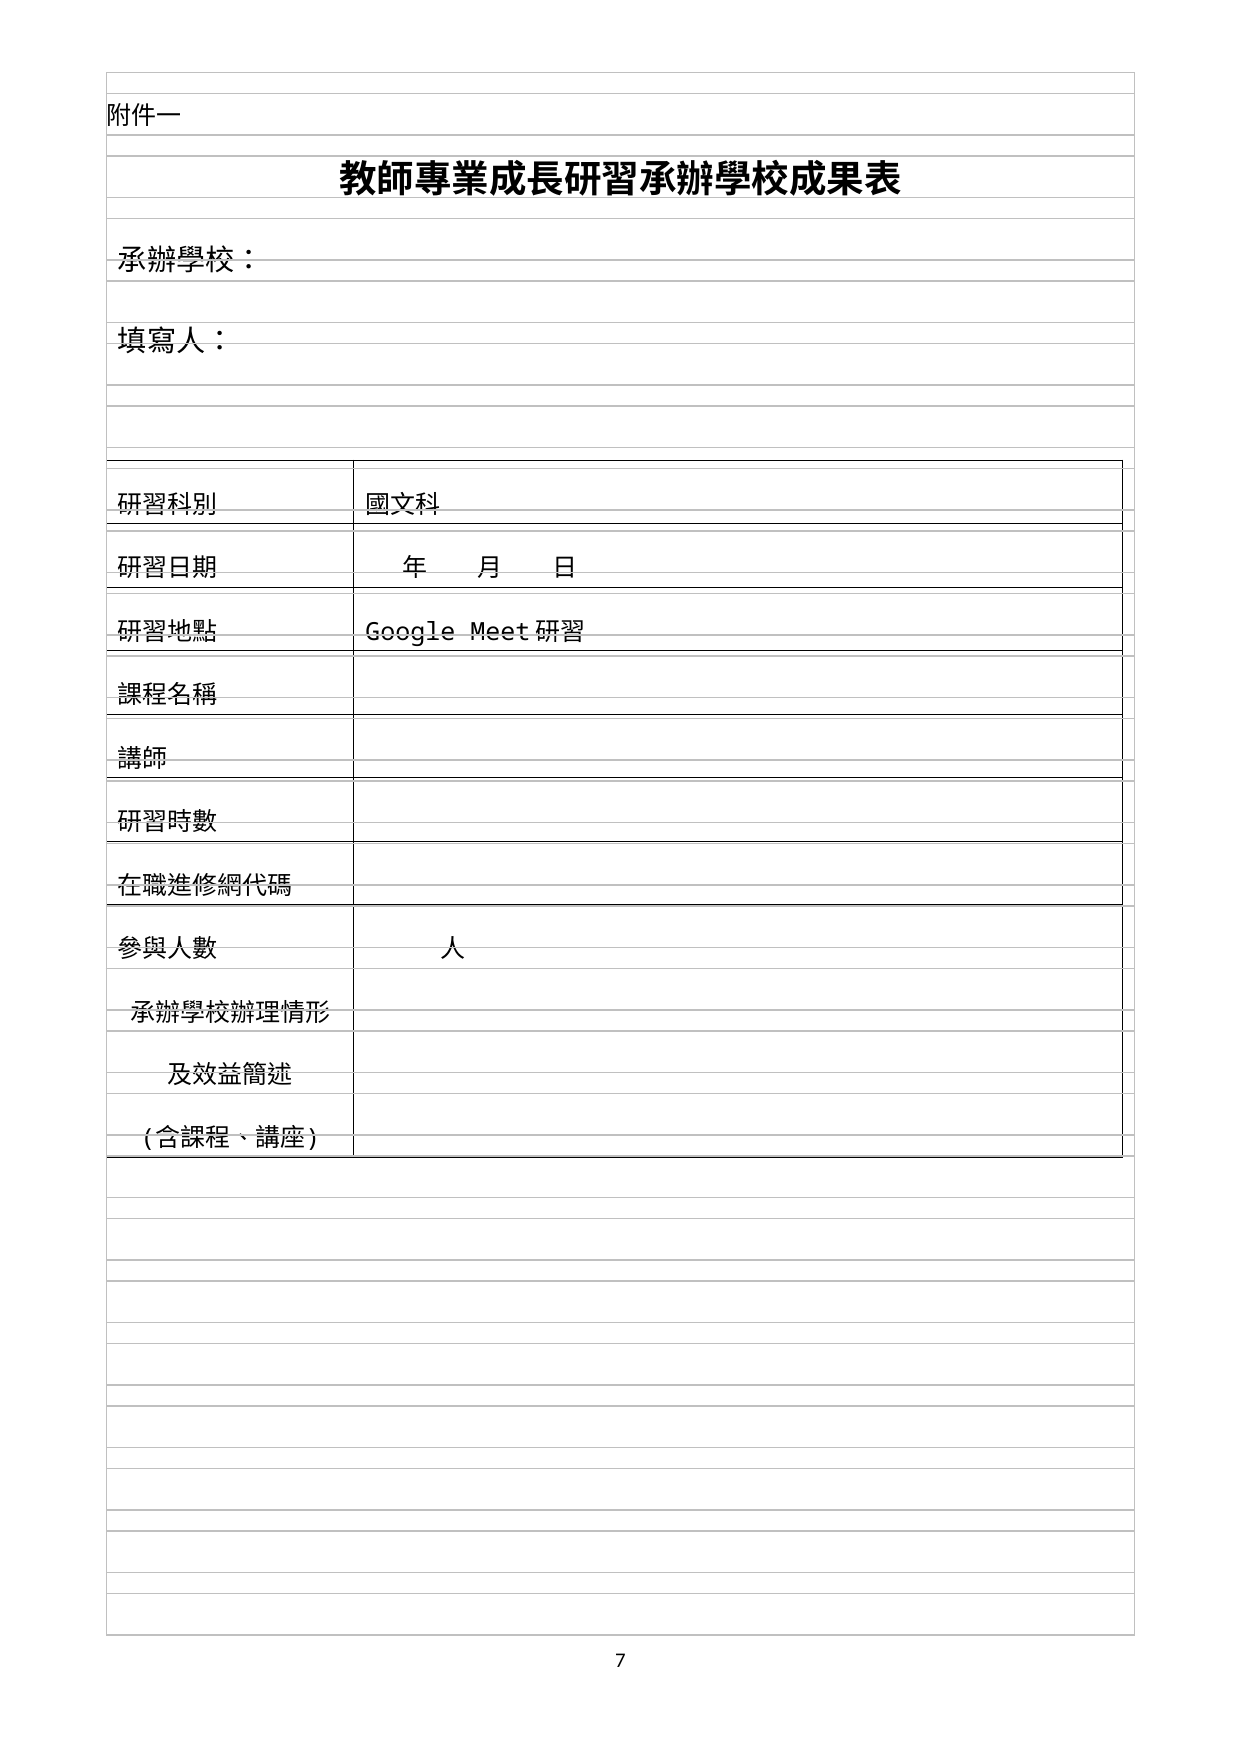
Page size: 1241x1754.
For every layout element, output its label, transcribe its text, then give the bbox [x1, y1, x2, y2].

table_cell 承辦學校辦理情形 及效益簡述 (含課程、講座) [107, 1136, 353, 1155]
table_cell [620, 297, 1127, 322]
table_cell [354, 823, 1122, 841]
table_cell Google Meet研習 [354, 636, 1122, 650]
table_cell 承辦學校辦理情形 及效益簡述 (含課程、講座) [107, 1094, 353, 1134]
table_cell [620, 323, 1127, 343]
table_cell Google Meet研習 [354, 594, 1122, 634]
table_cell 年 月 日 [354, 524, 1122, 530]
table_header 國文科 [354, 461, 1122, 468]
table_cell [354, 886, 1122, 904]
table_header [620, 261, 1127, 280]
table_header 承辦學校： [107, 261, 620, 280]
table_cell [354, 698, 1122, 714]
table_header 承辦學校： [107, 219, 620, 259]
text 附件一 [107, 94, 1134, 134]
table_header [620, 219, 1127, 259]
table_cell 填寫人： [107, 297, 620, 322]
table_cell 研習地點 [107, 588, 353, 593]
table_cell Google Meet研習 [354, 588, 1122, 593]
table_cell 年 月 日 [354, 573, 1122, 587]
table_cell 研習時數 [107, 823, 353, 841]
table_cell 研習時數 [107, 782, 353, 822]
table_header 國文科 [380, 495, 386, 509]
table_cell 年 月 日 [354, 532, 1122, 572]
table_cell [354, 969, 1122, 1009]
table_cell 填寫人： [107, 344, 620, 378]
table_cell 講師 [107, 719, 353, 759]
table_cell 研習時數 [176, 814, 186, 822]
table_header 國文科 [369, 495, 379, 509]
table_header [620, 282, 1127, 297]
table_cell 參與人數 [107, 948, 353, 968]
text [107, 73, 1134, 93]
table_cell [620, 344, 1127, 378]
table_cell 課程名稱 [107, 657, 353, 697]
table_cell [354, 782, 1122, 822]
table_cell 人 [354, 948, 1122, 968]
table_cell [354, 844, 1122, 884]
table_cell 研習地點 [107, 594, 353, 634]
table_cell 研習日期 [107, 524, 353, 530]
table_cell 課程名稱 [107, 651, 353, 655]
table_cell 在職進修網代碼 [107, 844, 353, 884]
table_cell [354, 1094, 1122, 1134]
table_header 國文科 [397, 498, 408, 507]
table_cell [354, 1032, 1122, 1072]
table_cell [354, 761, 1122, 777]
table_header 承辦學校： [107, 282, 620, 297]
table_header 研習科別 [107, 469, 353, 509]
table_cell 承辦學校辦理情形 及效益簡述 (含課程、講座) [107, 969, 353, 1009]
table_cell [354, 1073, 1122, 1093]
table_cell 研習日期 [107, 532, 353, 572]
table_cell [354, 719, 1122, 759]
table_cell 承辦學校辦理情形 及效益簡述 (含課程、講座) [107, 1011, 353, 1030]
table_cell 研習日期 [107, 573, 353, 587]
table_cell 填寫人： [107, 323, 620, 343]
table_cell 研習地點 [107, 636, 353, 650]
table_cell 參與人數 [107, 907, 353, 947]
text [107, 136, 1134, 155]
table_header 國文科 [354, 511, 1122, 523]
table_cell 在職進修網代碼 [107, 886, 353, 904]
table_header 國文科 [354, 469, 1122, 509]
table_cell 承辦學校辦理情形 及效益簡述 (含課程、講座) [107, 1032, 353, 1072]
table_cell 承辦學校辦理情形 及效益簡述 (含課程、講座) [107, 1073, 353, 1093]
table_cell 課程名稱 [107, 698, 353, 714]
table_cell [354, 1136, 1122, 1155]
table_cell [354, 1011, 1122, 1030]
table_cell [354, 657, 1122, 697]
table_cell [354, 651, 1122, 655]
table_header 研習科別 [107, 461, 353, 468]
table_cell 人 [354, 907, 1122, 947]
table_cell 講師 [107, 761, 353, 777]
text 教師專業成長研習承辦學校成果表 [107, 157, 1134, 197]
table_header 研習科別 [107, 511, 353, 523]
